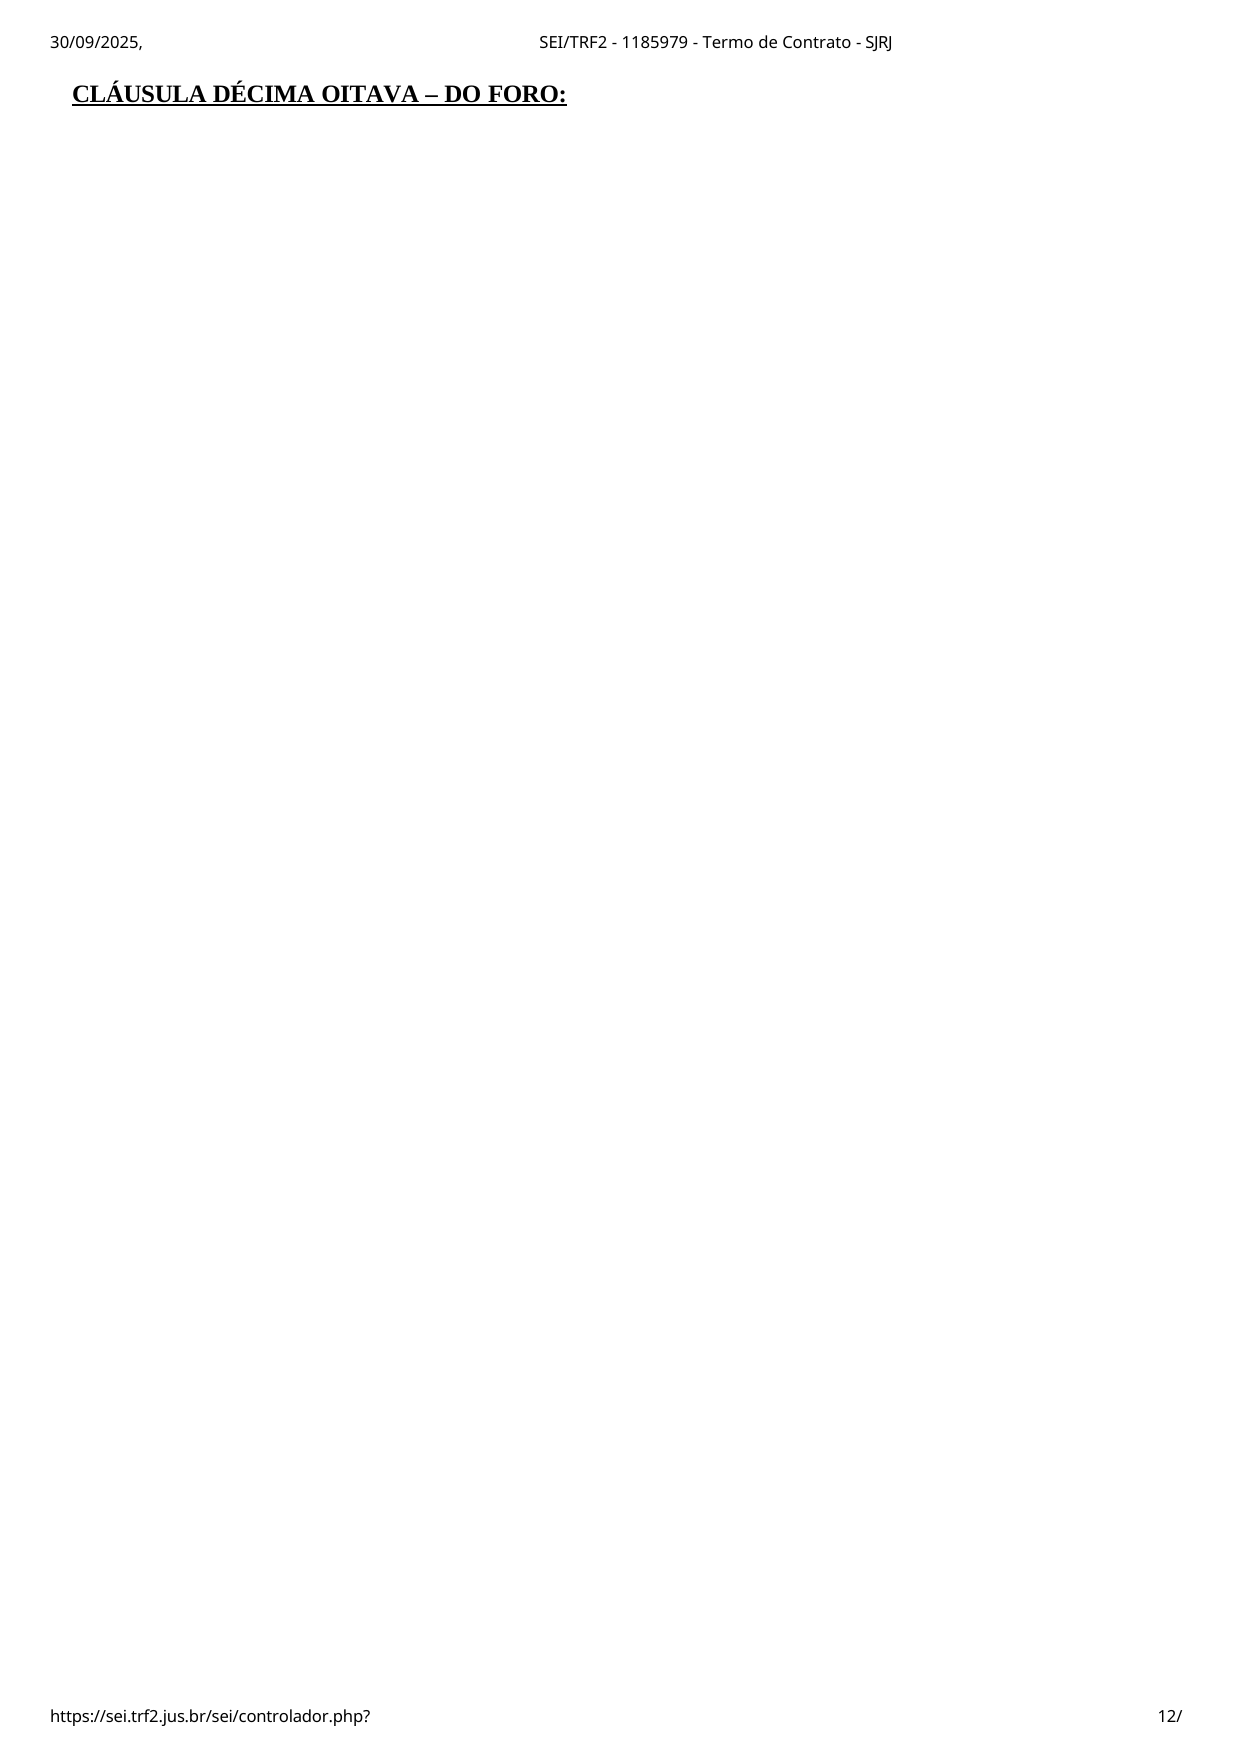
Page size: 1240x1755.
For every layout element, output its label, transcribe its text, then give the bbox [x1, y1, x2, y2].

subtitle CLÁUSULA DÉCIMA OITAVA – DO FORO: [72, 79, 1181, 108]
